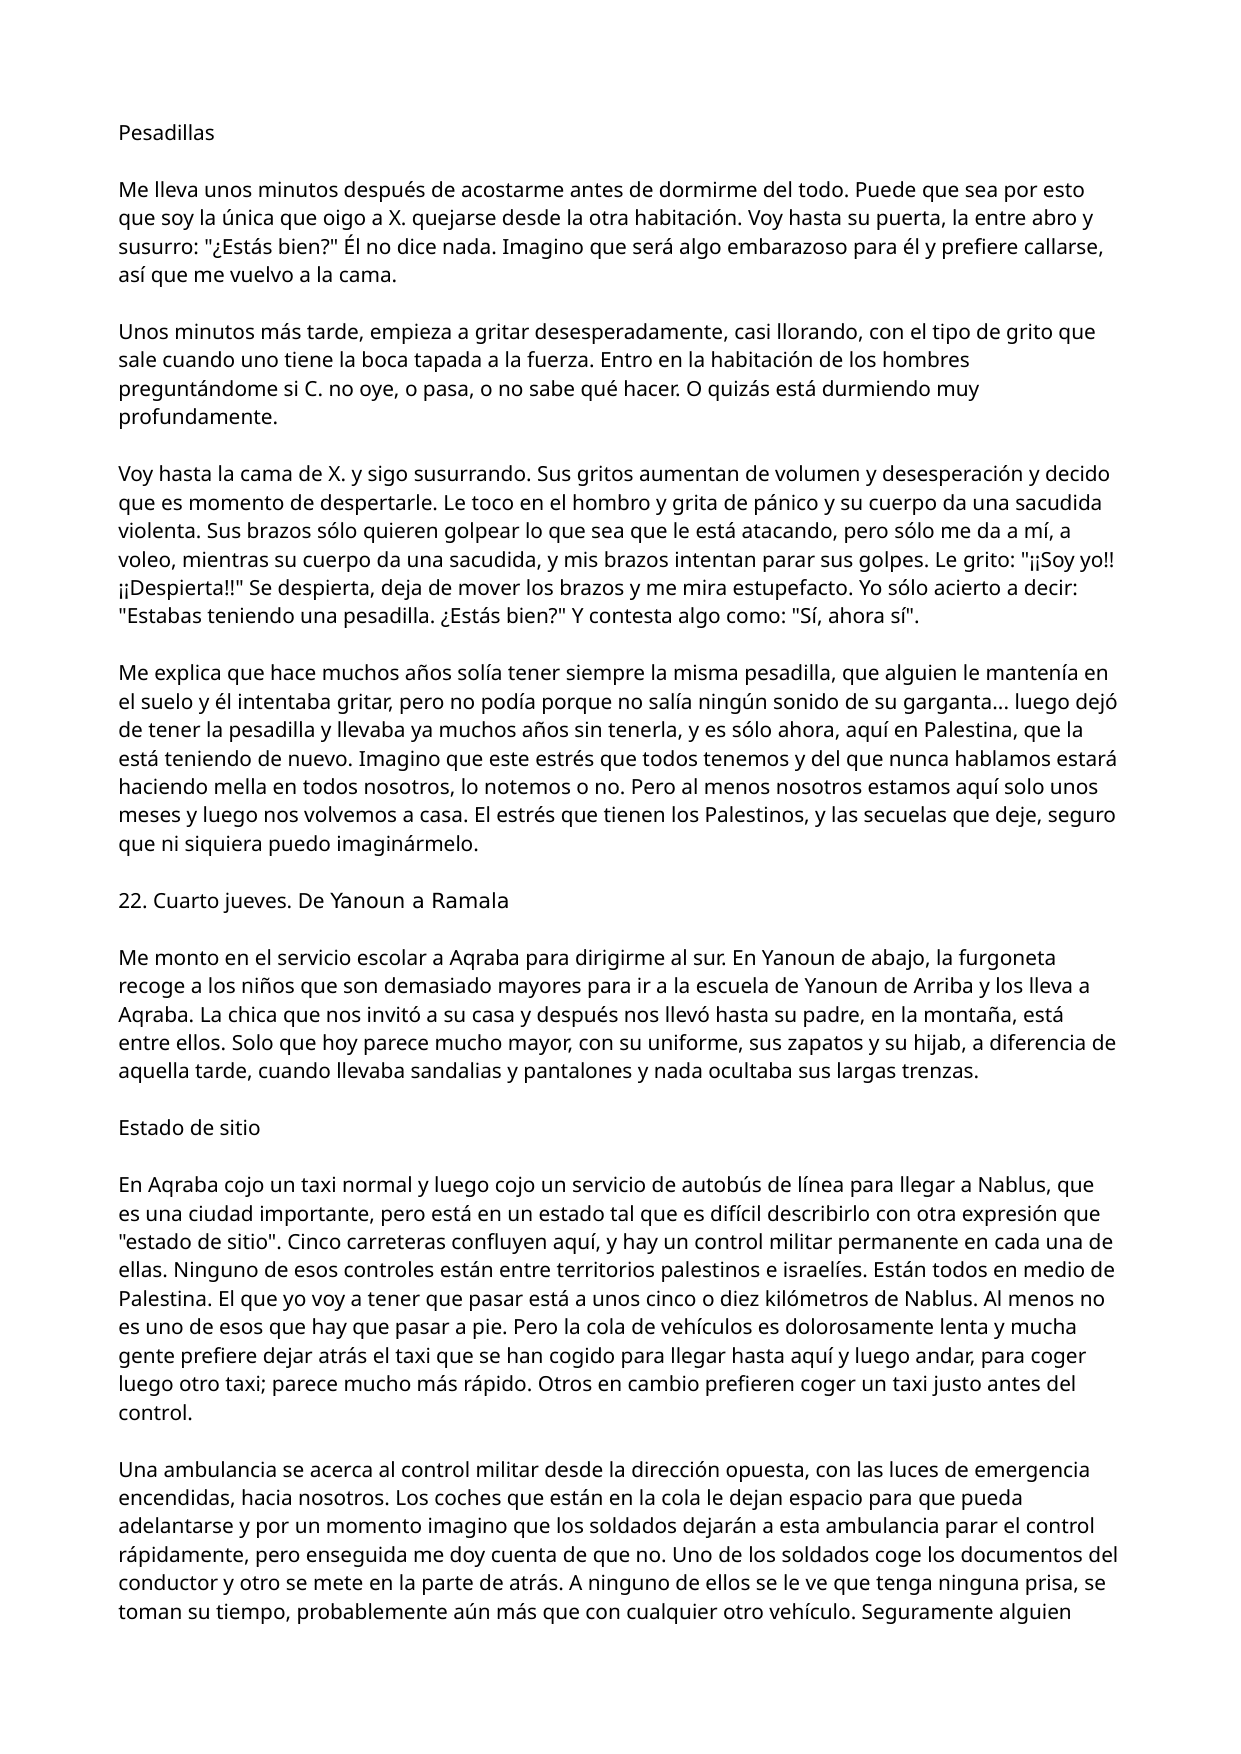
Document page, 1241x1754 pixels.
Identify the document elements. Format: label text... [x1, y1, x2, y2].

text Voy hasta la cama de X. y sigo susurrando. Sus gritos aumentan de volumen y desesperación y decido que es momento de despertarle. Le toco en el hombro y grita de pánico y su cuerpo da una sacudida violenta. Sus brazos sólo quieren golpear lo que sea que le está atacando, pero sólo me da a mí, a voleo, mientras su cuerpo da una sacudida, y mis brazos intentan parar sus golpes. Le grito: "¡¡Soy yo!! ¡¡Despierta!!" Se despierta, deja de mover los brazos y me mira estupefacto. Yo sólo acierto a decir: "Estabas teniendo una pesadilla. ¿Estás bien?" Y contesta algo como: "Sí, ahora sí". [118, 459, 1122, 630]
text Unos minutos más tarde, empieza a gritar desesperadamente, casi llorando, con el tipo de grito que sale cuando uno tiene la boca tapada a la fuerza. Entro en la habitación de los hombres preguntándome si C. no oye, o pasa, o no sabe qué hacer. O quizás está durmiendo muy profundamente. [118, 317, 1122, 431]
text Estado de sitio [118, 1113, 1122, 1142]
text 22. Cuarto jueves. De Yanoun a Ramala [118, 886, 1122, 914]
text En Aqraba cojo un taxi normal y luego cojo un servicio de autobús de línea para llegar a Nablus, que es una ciudad importante, pero está en un estado tal que es difícil describirlo con otra expresión que "estado de sitio". Cinco carreteras confluyen aquí, y hay un control militar permanente en cada una de ellas. Ninguno de esos controles están entre territorios palestinos e israelíes. Están todos en medio de Palestina. El que yo voy a tener que pasar está a unos cinco o diez kilómetros de Nablus. Al menos no es uno de esos que hay que pasar a pie. Pero la cola de vehículos es dolorosamente lenta y mucha gente prefiere dejar atrás el taxi que se han cogido para llegar hasta aquí y luego andar, para coger luego otro taxi; parece mucho más rápido. Otros en cambio prefieren coger un taxi justo antes del control. [118, 1170, 1122, 1426]
text Pesadillas [118, 118, 1122, 147]
text Me monto en el servicio escolar a Aqraba para dirigirme al sur. En Yanoun de abajo, la furgoneta recoge a los niños que son demasiado mayores para ir a la escuela de Yanoun de Arriba y los lleva a Aqraba. La chica que nos invitó a su casa y después nos llevó hasta su padre, en la montaña, está entre ellos. Solo que hoy parece mucho mayor, con su uniforme, sus zapatos y su hijab, a diferencia de aquella tarde, cuando llevaba sandalias y pantalones y nada ocultaba sus largas trenzas. [118, 943, 1122, 1085]
text Me lleva unos minutos después de acostarme antes de dormirme del todo. Puede que sea por esto que soy la única que oigo a X. quejarse desde la otra habitación. Voy hasta su puerta, la entre abro y susurro: "¿Estás bien?" Él no dice nada. Imagino que será algo embarazoso para él y prefiere callarse, así que me vuelvo a la cama. [118, 175, 1122, 289]
text Una ambulancia se acerca al control militar desde la dirección opuesta, con las luces de emergencia encendidas, hacia nosotros. Los coches que están en la cola le dejan espacio para que pueda adelantarse y por un momento imagino que los soldados dejarán a esta ambulancia parar el control rápidamente, pero enseguida me doy cuenta de que no. Uno de los soldados coge los documentos del conductor y otro se mete en la parte de atrás. A ninguno de ellos se le ve que tenga ninguna prisa, se toman su tiempo, probablemente aún más que con cualquier otro vehículo. Seguramente alguien [118, 1455, 1122, 1625]
text Me explica que hace muchos años solía tener siempre la misma pesadilla, que alguien le mantenía en el suelo y él intentaba gritar, pero no podía porque no salía ningún sonido de su garganta... luego dejó de tener la pesadilla y llevaba ya muchos años sin tenerla, y es sólo ahora, aquí en Palestina, que la está teniendo de nuevo. Imagino que este estrés que todos tenemos y del que nunca hablamos estará haciendo mella en todos nosotros, lo notemos o no. Pero al menos nosotros estamos aquí solo unos meses y luego nos volvemos a casa. El estrés que tienen los Palestinos, y las secuelas que deje, seguro que ni siquiera puedo imaginármelo. [118, 658, 1122, 857]
